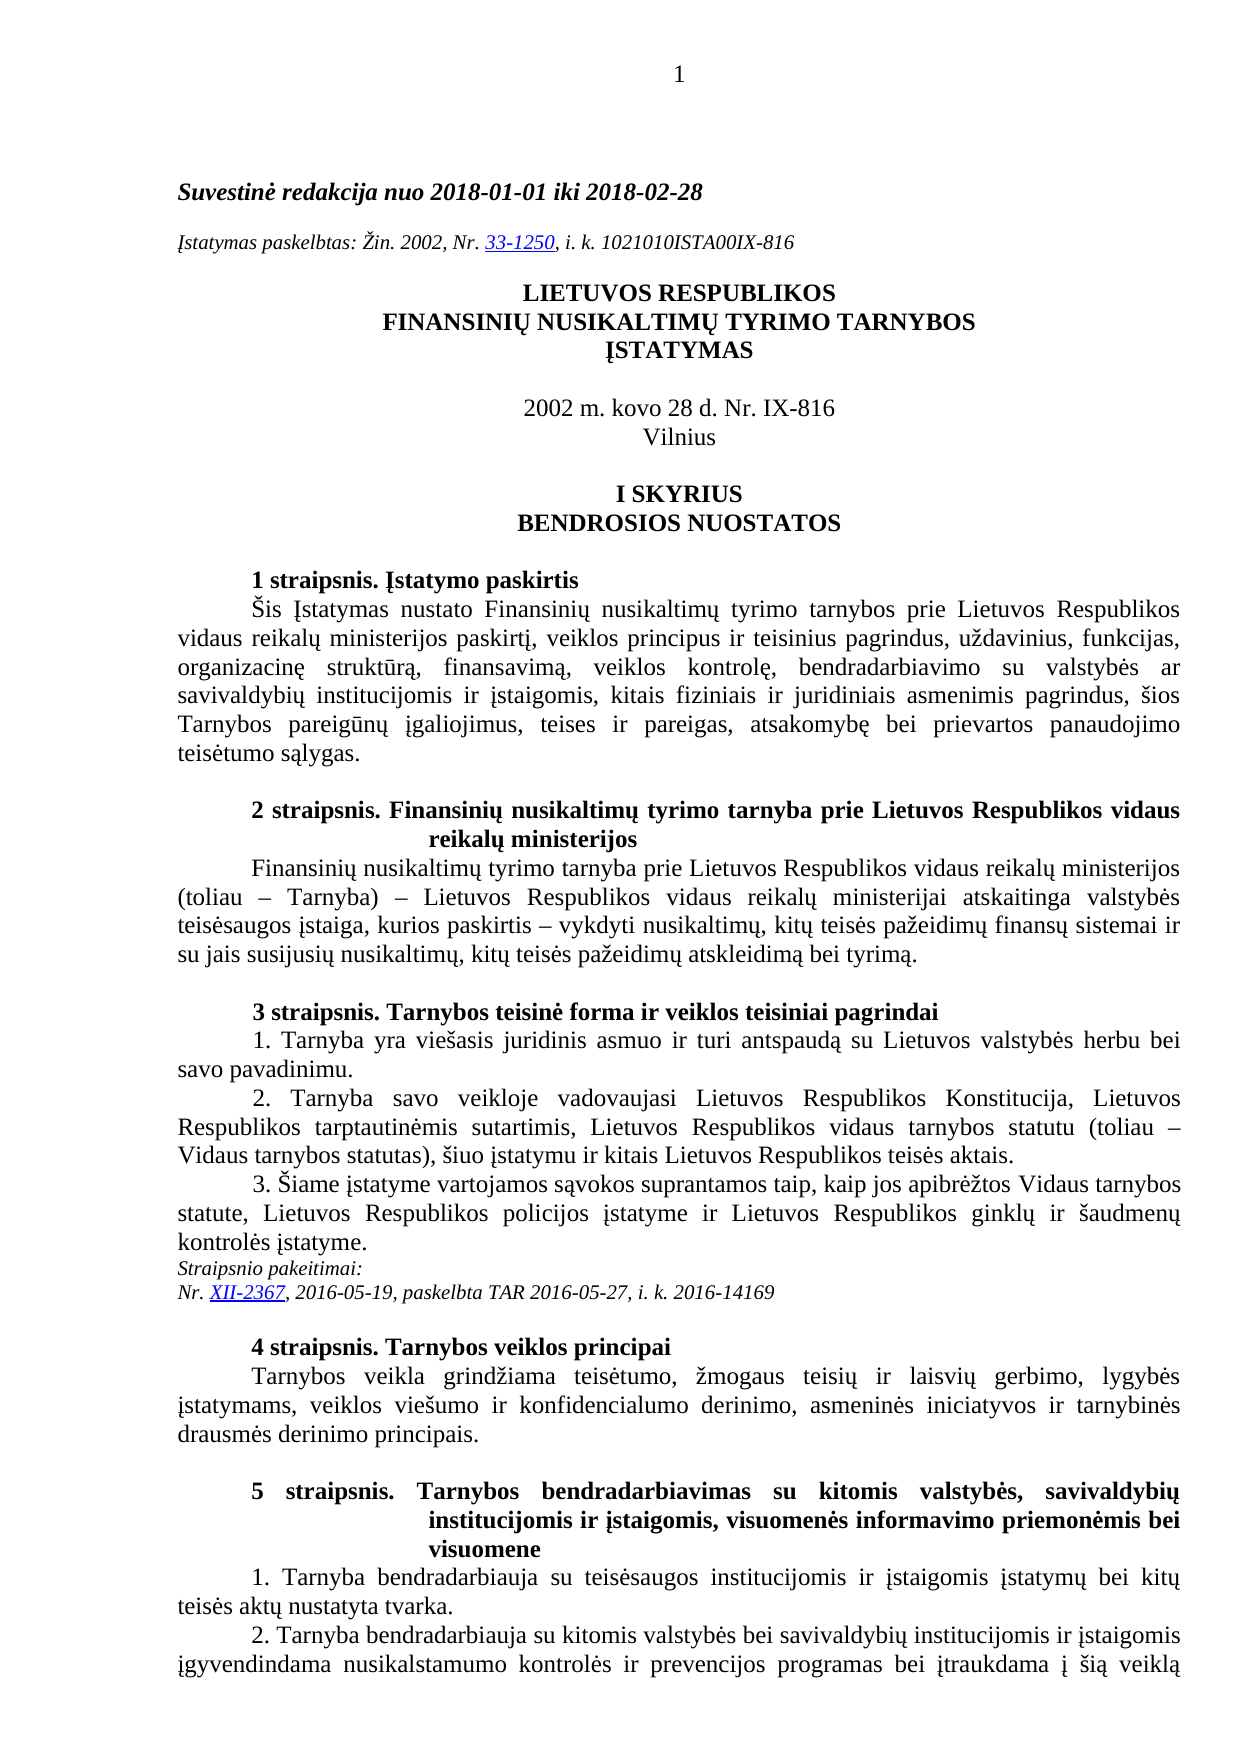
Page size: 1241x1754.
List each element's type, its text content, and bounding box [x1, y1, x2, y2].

text BENDROSIOS NUOSTATOS [177, 508, 1181, 537]
text 1. Tarnyba yra viešasis juridinis asmuo ir turi antspaudą su Lietuvos valstybės herbu bei savo pavadinimu. [177, 1026, 1181, 1083]
text 2. Tarnyba savo veikloje vadovaujasi Lietuvos Respublikos Konstitucija, Lietuvos Respublikos tarptautinėmis sutartimis, Lietuvos Respublikos vidaus tarnybos statutu (toliau – Vidaus tarnybos statutas), šiuo įstatymu ir kitais Lietuvos Respublikos teisės aktais. [177, 1083, 1181, 1169]
text 4 straipsnis. Tarnybos veiklos principai [177, 1332, 1181, 1361]
text Tarnybos veikla grindžiama teisėtumo, žmogaus teisių ir laisvių gerbimo, lygybės įstatymams, veiklos viešumo ir konfidencialumo derinimo, asmeninės iniciatyvos ir tarnybinės drausmės derinimo principais. [177, 1361, 1181, 1447]
text Vilnius [177, 422, 1181, 451]
text 2002 m. kovo 28 d. Nr. IX-816 [177, 393, 1181, 422]
text LIETUVOS RESPUBLIKOS FINANSINIŲ NUSIKALTIMŲ TYRIMO TARNYBOS ĮSTATYMAS [177, 278, 1181, 364]
text Finansinių nusikaltimų tyrimo tarnyba prie Lietuvos Respublikos vidaus reikalų ministerijos (toliau – Tarnyba) – Lietuvos Respublikos vidaus reikalų ministerijai atskaitinga valstybės teisėsaugos įstaiga, kurios paskirtis – vykdyti nusikaltimų, kitų teisės pažeidimų finansų sistemai ir su jais susijusių nusikaltimų, kitų teisės pažeidimų atskleidimą bei tyrimą. [177, 853, 1181, 968]
text I SKYRIUS [177, 479, 1181, 508]
text 1 straipsnis. Įstatymo paskirtis [177, 566, 1181, 594]
text 3. Šiame įstatyme vartojamos sąvokos suprantamos taip, kaip jos apibrėžtos Vidaus tarnybos statute, Lietuvos Respublikos policijos įstatyme ir Lietuvos Respublikos ginklų ir šaudmenų kontrolės įstatyme. [177, 1169, 1181, 1256]
text 5 straipsnis. Tarnybos bendradarbiavimas su kitomis valstybės, savivaldybių institucijomis ir įstaigomis, visuomenės informavimo priemonėmis bei visuomene [251, 1476, 1181, 1562]
text 2. Tarnyba bendradarbiauja su kitomis valstybės bei savivaldybių institucijomis ir įstaigomis įgyvendindama nusikalstamumo kontrolės ir prevencijos programas bei įtraukdama į šią veiklą [177, 1620, 1181, 1677]
text Šis Įstatymas nustato Finansinių nusikaltimų tyrimo tarnybos prie Lietuvos Respublikos vidaus reikalų ministerijos paskirtį, veiklos principus ir teisinius pagrindus, uždavinius, funkcijas, organizacinę struktūrą, finansavimą, veiklos kontrolę, bendradarbiavimo su valstybės ar savivaldybių institucijomis ir įstaigomis, kitais fiziniais ir juridiniais asmenimis pagrindus, šios Tarnybos pareigūnų įgaliojimus, teises ir pareigas, atsakomybę bei prievartos panaudojimo teisėtumo sąlygas. [177, 594, 1181, 767]
text Įstatymas paskelbtas: Žin. 2002, Nr. 33-1250, i. k. 1021010ISTA00IX-816 [177, 230, 1181, 254]
text Straipsnio pakeitimai: [177, 1256, 1181, 1280]
text Suvestinė redakcija nuo 2018-01-01 iki 2018-02-28 [177, 177, 1181, 206]
text 2 straipsnis. Finansinių nusikaltimų tyrimo tarnyba prie Lietuvos Respublikos vidaus reikalų ministerijos [251, 796, 1181, 853]
text Nr. XII-2367, 2016-05-19, paskelbta TAR 2016-05-27, i. k. 2016-14169 [177, 1280, 1181, 1304]
text 3 straipsnis. Tarnybos teisinė forma ir veiklos teisiniai pagrindai [177, 997, 1181, 1026]
text 1. Tarnyba bendradarbiauja su teisėsaugos institucijomis ir įstaigomis įstatymų bei kitų teisės aktų nustatyta tvarka. [177, 1562, 1181, 1620]
